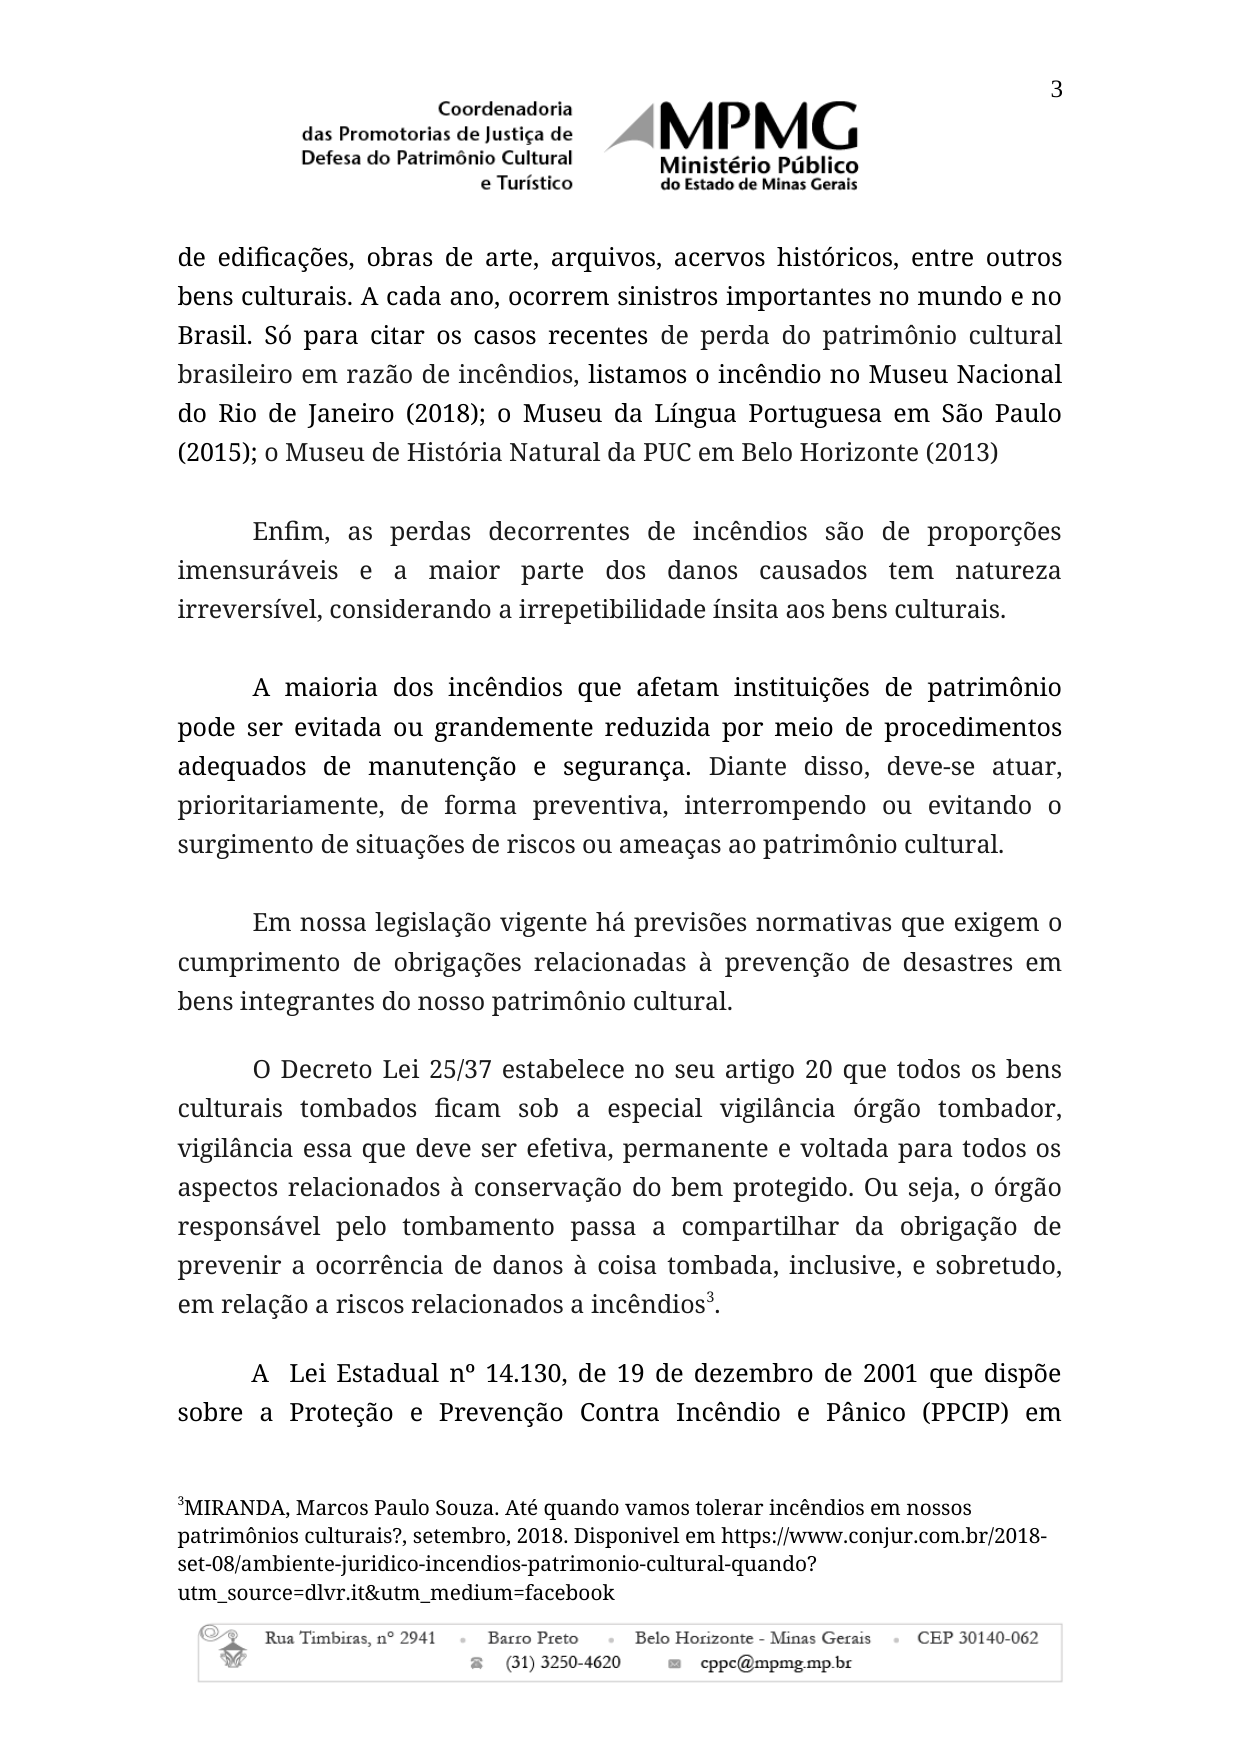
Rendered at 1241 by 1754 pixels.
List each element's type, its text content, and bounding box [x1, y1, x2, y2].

picture [186, 1615, 1073, 1689]
text A Lei Estadual nº 14.130, de 19 de dezembro de 2001 que dispõe sobre a Proteção e Prevenção Contra Incêndio e Pânico (PPCIP) em [177, 1356, 1063, 1429]
text O Decreto Lei 25/37 estabelece no seu artigo 20 que todos os bens culturais tombados ficam sob a especial vigilância órgão tombador, vigilância essa que deve ser efetiva, permanente e voltada para todos os aspectos relacionados à conservação do bem protegido. Ou seja, o órgão responsável pelo tombamento passa a compartilhar da obrigação de prevenir a ocorrência de danos à coisa tombada, inclusive, e sobretudo, em relação a riscos relacionados a incêndios. [177, 1052, 1063, 1321]
picture [177, 73, 1053, 207]
text de edificações, obras de arte, arquivos, acervos históricos, entre outros bens culturais. A cada ano, ocorrem sinistros importantes no mundo e no Brasil. Só para citar os casos recentes de perda do patrimônio cultural brasileiro em razão de incêndios, listamos o incêndio no Museu Nacional do Rio de Janeiro (2018); o Museu da Língua Portuguesa em São Paulo (2015); o Museu de História Natural da PUC em Belo Horizonte (2013) [177, 239, 1063, 469]
text MIRANDA, Marcos Paulo Souza. Até quando vamos tolerar incêndios em nossos patrimônios culturais?, setembro, 2018. Disponivel em https://www.conjur.com.br/2018-set-08/ambiente-juridico-incendios-patrimonio-cultural-quando?utm_source=dlvr.it&utm_medium=facebook [177, 1493, 1063, 1606]
text Enfim, as perdas decorrentes de incêndios são de proporções imensuráveis e a maior parte dos danos causados tem natureza irreversível, considerando a irrepetibilidade ínsita aos bens culturais. [177, 513, 1063, 626]
text Em nossa legislação vigente há previsões normativas que exigem o cumprimento de obrigações relacionadas à prevenção de desastres em bens integrantes do nosso patrimônio cultural. [177, 905, 1063, 1017]
text A maioria dos incêndios que afetam instituições de patrimônio pode ser evitada ou grandemente reduzida por meio de procedimentos adequados de manutenção e segurança. Diante disso, deve-se atuar, prioritariamente, de forma preventiva, interrompendo ou evitando o surgimento de situações de riscos ou ameaças ao patrimônio cultural. [177, 670, 1063, 861]
